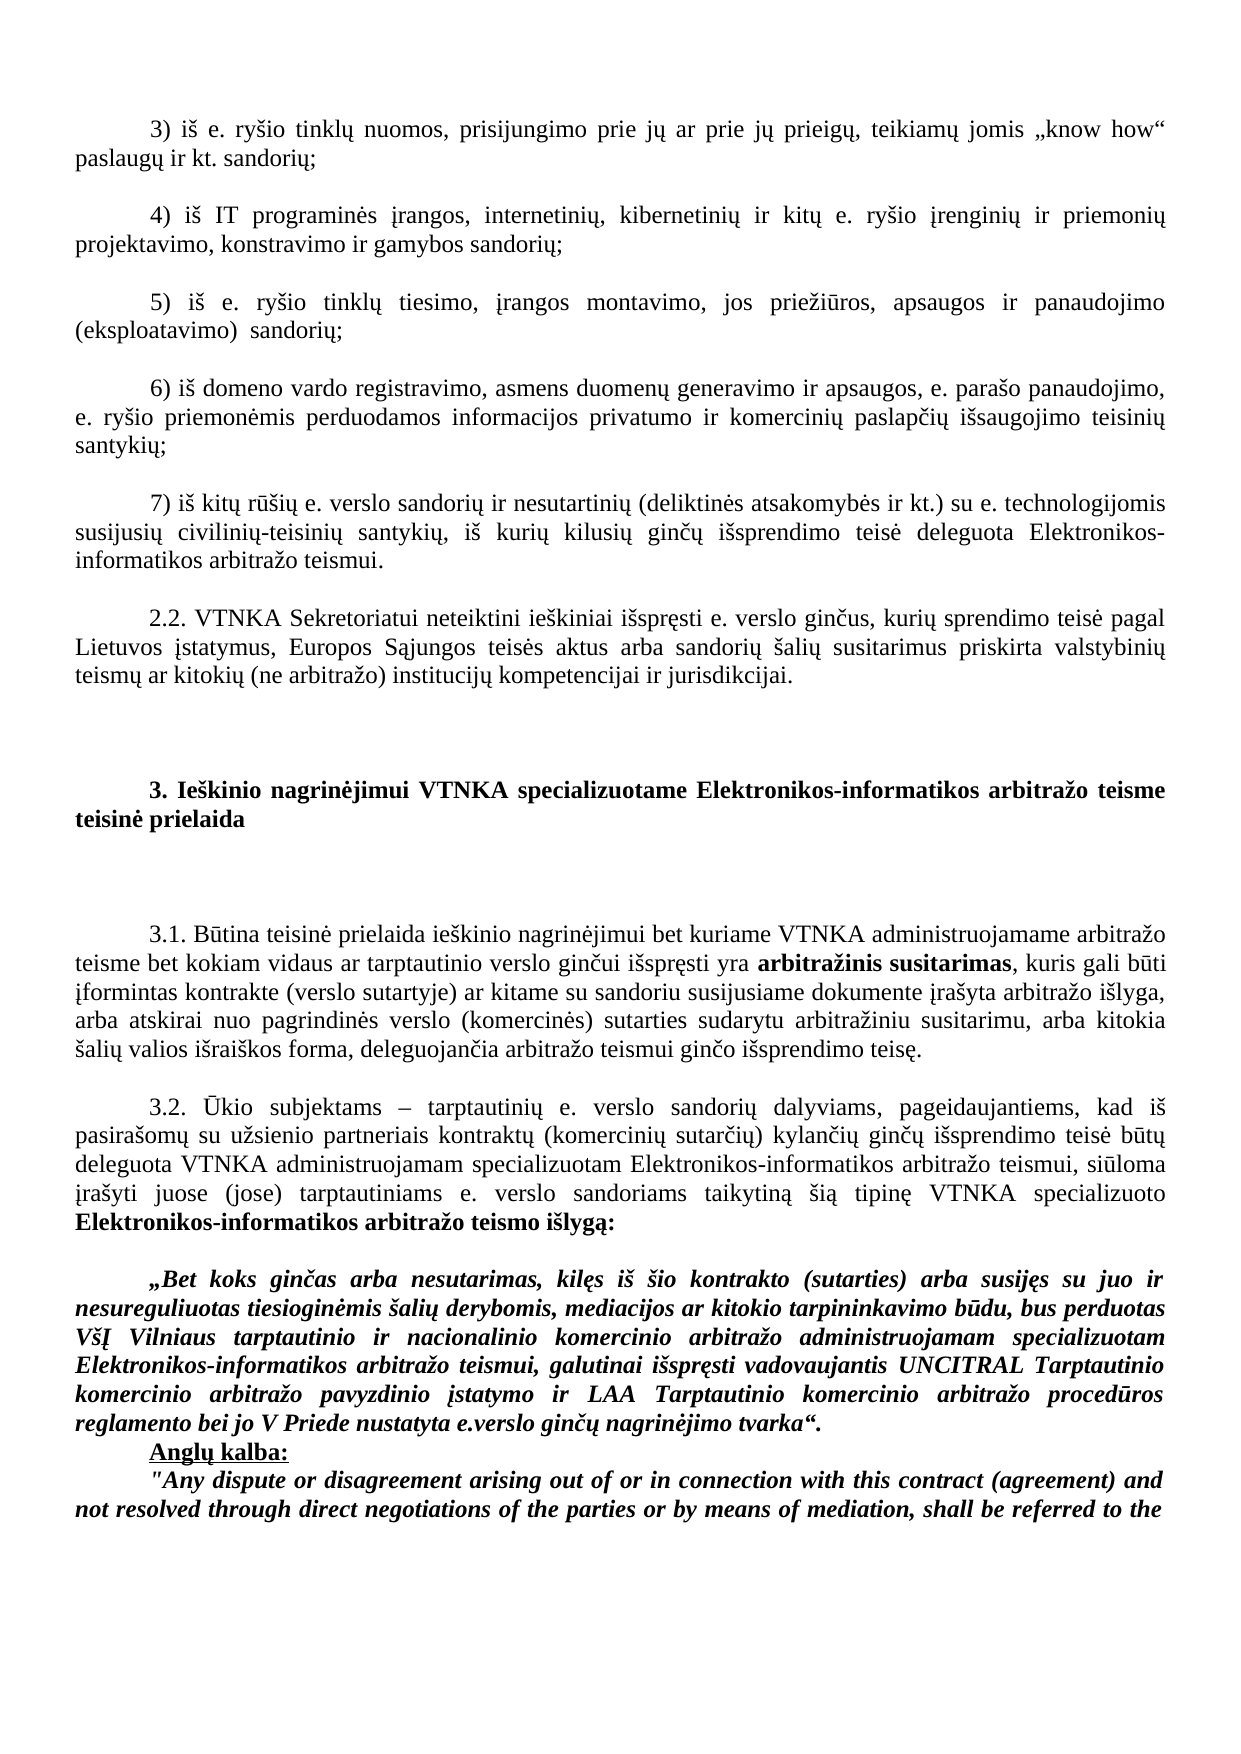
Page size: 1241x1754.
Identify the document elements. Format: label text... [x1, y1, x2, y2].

text 4) iš IT programinės įrangos, internetinių, kibernetinių ir kitų e. ryšio įrenginių ir priemonių projektavimo, konstravimo ir gamybos sandorių; [75, 200, 1167, 258]
text 3.2. Ūkio subjektams – tarptautinių e. verslo sandorių dalyviams, pageidaujantiems, kad iš pasirašomų su užsienio partneriais kontraktų (komercinių sutarčių) kylančių ginčų išsprendimo teisė būtų deleguota VTNKA administruojamam specializuotam Elektronikos-informatikos arbitražo teismui, siūloma įrašyti juose (jose) tarptautiniams e. verslo sandoriams taikytiną šią tipinę VTNKA specializuoto Elektronikos-informatikos arbitražo teismo išlygą: [75, 1092, 1167, 1235]
text Anglų kalba: [75, 1437, 1167, 1465]
text 2.2. VTNKA Sekretoriatui neteiktini ieškiniai išspręsti e. verslo ginčus, kurių sprendimo teisė pagal Lietuvos įstatymus, Europos Sąjungos teisės aktus arba sandorių šalių susitarimus priskirta valstybinių teismų ar kitokių (ne arbitražo) institucijų kompetencijai ir jurisdikcijai. [75, 603, 1167, 689]
text 3.1. Būtina teisinė prielaida ieškinio nagrinėjimui bet kuriame VTNKA administruojamame arbitražo teisme bet kokiam vidaus ar tarptautinio verslo ginčui išspręsti yra arbitražinis susitarimas, kuris gali būti įformintas kontrakte (verslo sutartyje) ar kitame su sandoriu susijusiame dokumente įrašyta arbitražo išlyga, arba atskirai nuo pagrindinės verslo (komercinės) sutarties sudarytu arbitražiniu susitarimu, arba kitokia šalių valios išraiškos forma, deleguojančia arbitražo teismui ginčo išsprendimo teisę. [75, 919, 1167, 1063]
text „Bet koks ginčas arba nesutarimas, kilęs iš šio kontrakto (sutarties) arba susijęs su juo ir nesureguliuotas tiesioginėmis šalių derybomis, mediacijos ar kitokio tarpininkavimo būdu, bus perduotas VšĮ Vilniaus tarptautinio ir nacionalinio komercinio arbitražo administruojamam specializuotam Elektronikos-informatikos arbitražo teismui, galutinai išspręsti vadovaujantis UNCITRAL Tarptautinio komercinio arbitražo pavyzdinio įstatymo ir LAA Tarptautinio komercinio arbitražo procedūros reglamento bei jo V Priede nustatyta e.verslo ginčų nagrinėjimo tvarka“. [75, 1264, 1167, 1437]
text 6) iš domeno vardo registravimo, asmens duomenų generavimo ir apsaugos, e. parašo panaudojimo, e. ryšio priemonėmis perduodamos informacijos privatumo ir komercinių paslapčių išsaugojimo teisinių santykių; [75, 373, 1167, 459]
text 5) iš e. ryšio tinklų tiesimo, įrangos montavimo, jos priežiūros, apsaugos ir panaudojimo (eksploatavimo) sandorių; [75, 287, 1167, 344]
text "Any dispute or disagreement arising out of or in connection with this contract (agreement) and not resolved through direct negotiations of the parties or by means of mediation, shall be referred to the [75, 1465, 1167, 1523]
text 7) iš kitų rūšių e. verslo sandorių ir nesutartinių (deliktinės atsakomybės ir kt.) su e. technologijomis susijusių civilinių-teisinių santykių, iš kurių kilusių ginčų išsprendimo teisė deleguota Elektronikos-informatikos arbitražo teismui. [75, 488, 1167, 574]
text 3) iš e. ryšio tinklų nuomos, prisijungimo prie jų ar prie jų prieigų, teikiamų jomis „know how“ paslaugų ir kt. sandorių; [75, 114, 1167, 172]
text 3. Ieškinio nagrinėjimui VTNKA specializuotame Elektronikos-informatikos arbitražo teisme teisinė prielaida [75, 775, 1167, 833]
